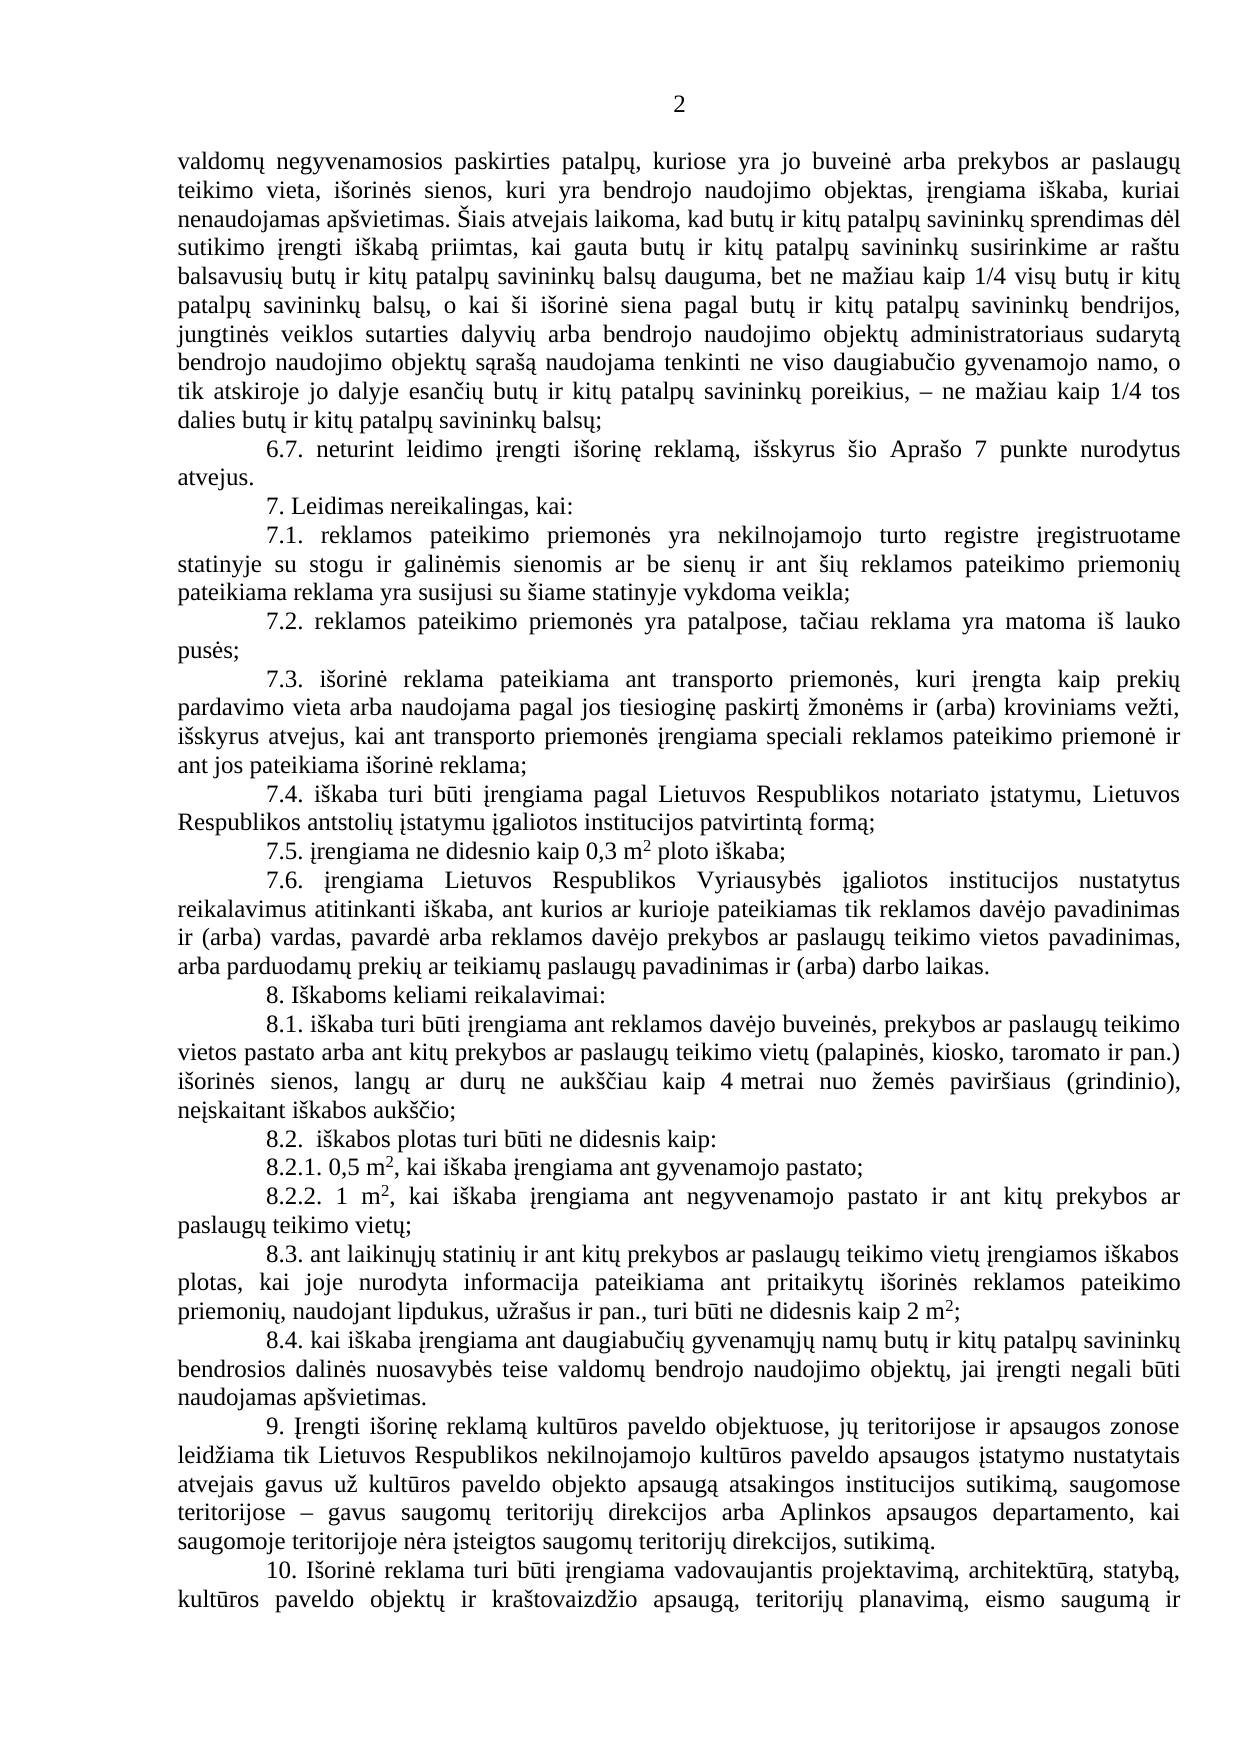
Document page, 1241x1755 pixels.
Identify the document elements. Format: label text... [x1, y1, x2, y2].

text 8.3. ant laikinųjų statinių ir ant kitų prekybos ar paslaugų teikimo vietų įrengiamos iškabos plotas, kai joje nurodyta informacija pateikiama ant pritaikytų išorinės reklamos pateikimo priemonių, naudojant lipdukus, užrašus ir pan., turi būti ne didesnis kaip 2 m2; [177, 1239, 1181, 1325]
text 7.1. reklamos pateikimo priemonės yra nekilnojamojo turto registre įregistruotame statinyje su stogu ir galinėmis sienomis ar be sienų ir ant šių reklamos pateikimo priemonių pateikiama reklama yra susijusi su šiame statinyje vykdoma veikla; [177, 520, 1181, 606]
text 7.5. įrengiama ne didesnio kaip 0,3 m2 ploto iškaba; [177, 836, 1181, 865]
text 8.2. iškabos plotas turi būti ne didesnis kaip: [177, 1124, 1181, 1152]
text 8.4. kai iškaba įrengiama ant daugiabučių gyvenamųjų namų butų ir kitų patalpų savininkų bendrosios dalinės nuosavybės teise valdomų bendrojo naudojimo objektų, jai įrengti negali būti naudojamas apšvietimas. [177, 1325, 1181, 1411]
text valdomų negyvenamosios paskirties patalpų, kuriose yra jo buveinė arba prekybos ar paslaugų teikimo vieta, išorinės sienos, kuri yra bendrojo naudojimo objektas, įrengiama iškaba, kuriai nenaudojamas apšvietimas. Šiais atvejais laikoma, kad butų ir kitų patalpų savininkų sprendimas dėl sutikimo įrengti iškabą priimtas, kai gauta butų ir kitų patalpų savininkų susirinkime ar raštu balsavusių butų ir kitų patalpų savininkų balsų dauguma, bet ne mažiau kaip 1/4 visų butų ir kitų patalpų savininkų balsų, o kai ši išorinė siena pagal butų ir kitų patalpų savininkų bendrijos, jungtinės veiklos sutarties dalyvių arba bendrojo naudojimo objektų administratoriaus sudarytą bendrojo naudojimo objektų sąrašą naudojama tenkinti ne viso daugiabučio gyvenamojo namo, o tik atskiroje jo dalyje esančių butų ir kitų patalpų savininkų poreikius, – ne mažiau kaip 1/4 tos dalies butų ir kitų patalpų savininkų balsų; [177, 146, 1181, 434]
text 7.3. išorinė reklama pateikiama ant transporto priemonės, kuri įrengta kaip prekių pardavimo vieta arba naudojama pagal jos tiesioginę paskirtį žmonėms ir (arba) kroviniams vežti, išskyrus atvejus, kai ant transporto priemonės įrengiama speciali reklamos pateikimo priemonė ir ant jos pateikiama išorinė reklama; [177, 664, 1181, 779]
text 8.2.2. 1 m2, kai iškaba įrengiama ant negyvenamojo pastato ir ant kitų prekybos ar paslaugų teikimo vietų; [177, 1181, 1181, 1239]
text 7.4. iškaba turi būti įrengiama pagal Lietuvos Respublikos notariato įstatymu, Lietuvos Respublikos antstolių įstatymu įgaliotos institucijos patvirtintą formą; [177, 779, 1181, 836]
text 7.2. reklamos pateikimo priemonės yra patalpose, tačiau reklama yra matoma iš lauko pusės; [177, 606, 1181, 664]
text 7. Leidimas nereikalingas, kai: [177, 491, 1181, 520]
text 10. Išorinė reklama turi būti įrengiama vadovaujantis projektavimą, architektūrą, statybą, kultūros paveldo objektų ir kraštovaizdžio apsaugą, teritorijų planavimą, eismo saugumą ir [177, 1555, 1181, 1612]
text 8. Iškaboms keliami reikalavimai: [177, 980, 1181, 1009]
text 6.7. neturint leidimo įrengti išorinę reklamą, išskyrus šio Aprašo 7 punkte nurodytus atvejus. [177, 434, 1181, 491]
text 8.1. iškaba turi būti įrengiama ant reklamos davėjo buveinės, prekybos ar paslaugų teikimo vietos pastato arba ant kitų prekybos ar paslaugų teikimo vietų (palapinės, kiosko, taromato ir pan.) išorinės sienos, langų ar durų ne aukščiau kaip 4 metrai nuo žemės paviršiaus (grindinio), neįskaitant iškabos aukščio; [177, 1009, 1181, 1124]
text 7.6. įrengiama Lietuvos Respublikos Vyriausybės įgaliotos institucijos nustatytus reikalavimus atitinkanti iškaba, ant kurios ar kurioje pateikiamas tik reklamos davėjo pavadinimas ir (arba) vardas, pavardė arba reklamos davėjo prekybos ar paslaugų teikimo vietos pavadinimas, arba parduodamų prekių ar teikiamų paslaugų pavadinimas ir (arba) darbo laikas. [177, 865, 1181, 980]
text 9. Įrengti išorinę reklamą kultūros paveldo objektuose, jų teritorijose ir apsaugos zonose leidžiama tik Lietuvos Respublikos nekilnojamojo kultūros paveldo apsaugos įstatymo nustatytais atvejais gavus už kultūros paveldo objekto apsaugą atsakingos institucijos sutikimą, saugomose teritorijose – gavus saugomų teritorijų direkcijos arba Aplinkos apsaugos departamento, kai saugomoje teritorijoje nėra įsteigtos saugomų teritorijų direkcijos, sutikimą. [177, 1411, 1181, 1555]
text 8.2.1. 0,5 m2, kai iškaba įrengiama ant gyvenamojo pastato; [177, 1152, 1181, 1181]
